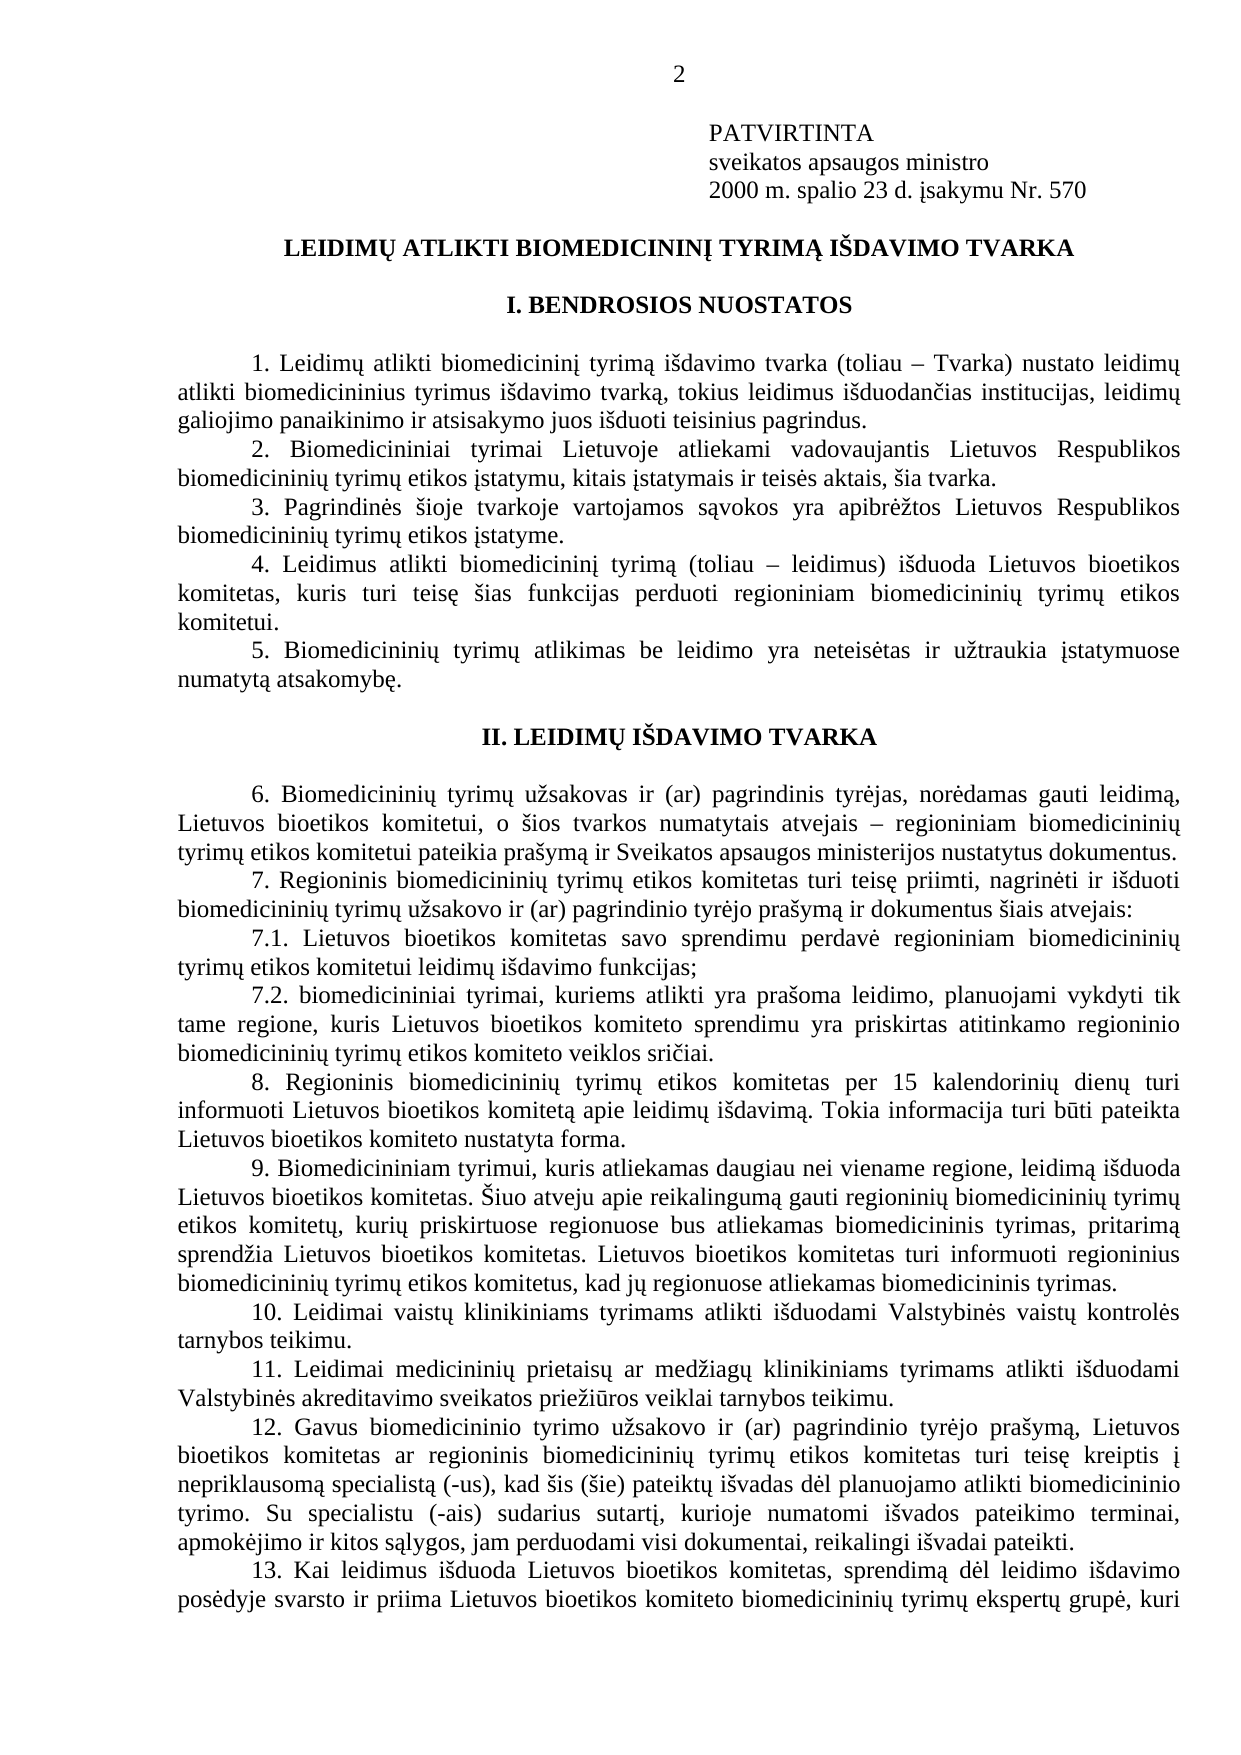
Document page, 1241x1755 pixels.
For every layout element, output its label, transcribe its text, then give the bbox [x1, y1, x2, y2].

text 2. Biomedicininiai tyrimai Lietuvoje atliekami vadovaujantis Lietuvos Respublikos biomedicininių tyrimų etikos įstatymu, kitais įstatymais ir teisės aktais, šia tvarka. [177, 434, 1181, 492]
text sveikatos apsaugos ministro [177, 147, 1181, 176]
text 12. Gavus biomedicininio tyrimo užsakovo ir (ar) pagrindinio tyrėjo prašymą, Lietuvos bioetikos komitetas ar regioninis biomedicininių tyrimų etikos komitetas turi teisę kreiptis į nepriklausomą specialistą (-us), kad šis (šie) pateiktų išvadas dėl planuojamo atlikti biomedicininio tyrimo. Su specialistu (-ais) sudarius sutartį, kurioje numatomi išvados pateikimo terminai, apmokėjimo ir kitos sąlygos, jam perduodami visi dokumentai, reikalingi išvadai pateikti. [177, 1412, 1181, 1556]
text 11. Leidimai medicininių prietaisų ar medžiagų klinikiniams tyrimams atlikti išduodami Valstybinės akreditavimo sveikatos priežiūros veiklai tarnybos teikimu. [177, 1354, 1181, 1412]
text II. LEIDIMŲ IŠDAVIMO TVARKA [177, 722, 1181, 751]
text I. BENDROSIOS NUOSTATOS [177, 291, 1181, 319]
text 9. Biomedicininiam tyrimui, kuris atliekamas daugiau nei viename regione, leidimą išduoda Lietuvos bioetikos komitetas. Šiuo atveju apie reikalingumą gauti regioninių biomedicininių tyrimų etikos komitetų, kurių priskirtuose regionuose bus atliekamas biomedicininis tyrimas, pritarimą sprendžia Lietuvos bioetikos komitetas. Lietuvos bioetikos komitetas turi informuoti regioninius biomedicininių tyrimų etikos komitetus, kad jų regionuose atliekamas biomedicininis tyrimas. [177, 1153, 1181, 1297]
text 8. Regioninis biomedicininių tyrimų etikos komitetas per 15 kalendorinių dienų turi informuoti Lietuvos bioetikos komitetą apie leidimų išdavimą. Tokia informacija turi būti pateikta Lietuvos bioetikos komiteto nustatyta forma. [177, 1067, 1181, 1153]
text 3. Pagrindinės šioje tvarkoje vartojamos sąvokos yra apibrėžtos Lietuvos Respublikos biomedicininių tyrimų etikos įstatyme. [177, 492, 1181, 549]
text PATVIRTINTA [177, 118, 1181, 147]
text 5. Biomedicininių tyrimų atlikimas be leidimo yra neteisėtas ir užtraukia įstatymuose numatytą atsakomybę. [177, 636, 1181, 693]
text 1. Leidimų atlikti biomedicininį tyrimą išdavimo tvarka (toliau – Tvarka) nustato leidimų atlikti biomedicininius tyrimus išdavimo tvarką, tokius leidimus išduodančias institucijas, leidimų galiojimo panaikinimo ir atsisakymo juos išduoti teisinius pagrindus. [177, 348, 1181, 434]
text 6. Biomedicininių tyrimų užsakovas ir (ar) pagrindinis tyrėjas, norėdamas gauti leidimą, Lietuvos bioetikos komitetui, o šios tvarkos numatytais atvejais – regioniniam biomedicininių tyrimų etikos komitetui pateikia prašymą ir Sveikatos apsaugos ministerijos nustatytus dokumentus. [177, 779, 1181, 866]
text 7. Regioninis biomedicininių tyrimų etikos komitetas turi teisę priimti, nagrinėti ir išduoti biomedicininių tyrimų užsakovo ir (ar) pagrindinio tyrėjo prašymą ir dokumentus šiais atvejais: [177, 866, 1181, 923]
text 10. Leidimai vaistų klinikiniams tyrimams atlikti išduodami Valstybinės vaistų kontrolės tarnybos teikimu. [177, 1297, 1181, 1354]
text 4. Leidimus atlikti biomedicininį tyrimą (toliau – leidimus) išduoda Lietuvos bioetikos komitetas, kuris turi teisę šias funkcijas perduoti regioniniam biomedicininių tyrimų etikos komitetui. [177, 549, 1181, 636]
text 2000 m. spalio 23 d. įsakymu Nr. 570 [177, 176, 1181, 204]
text 7.1. Lietuvos bioetikos komitetas savo sprendimu perdavė regioniniam biomedicininių tyrimų etikos komitetui leidimų išdavimo funkcijas; [177, 923, 1181, 981]
text 13. Kai leidimus išduoda Lietuvos bioetikos komitetas, sprendimą dėl leidimo išdavimo posėdyje svarsto ir priima Lietuvos bioetikos komiteto biomedicininių tyrimų ekspertų grupė, kuri [177, 1556, 1181, 1613]
text LEIDIMŲ ATLIKTI BIOMEDICININĮ TYRIMĄ IŠDAVIMO TVARKA [177, 233, 1181, 262]
text 7.2. biomedicininiai tyrimai, kuriems atlikti yra prašoma leidimo, planuojami vykdyti tik tame regione, kuris Lietuvos bioetikos komiteto sprendimu yra priskirtas atitinkamo regioninio biomedicininių tyrimų etikos komiteto veiklos sričiai. [177, 981, 1181, 1067]
